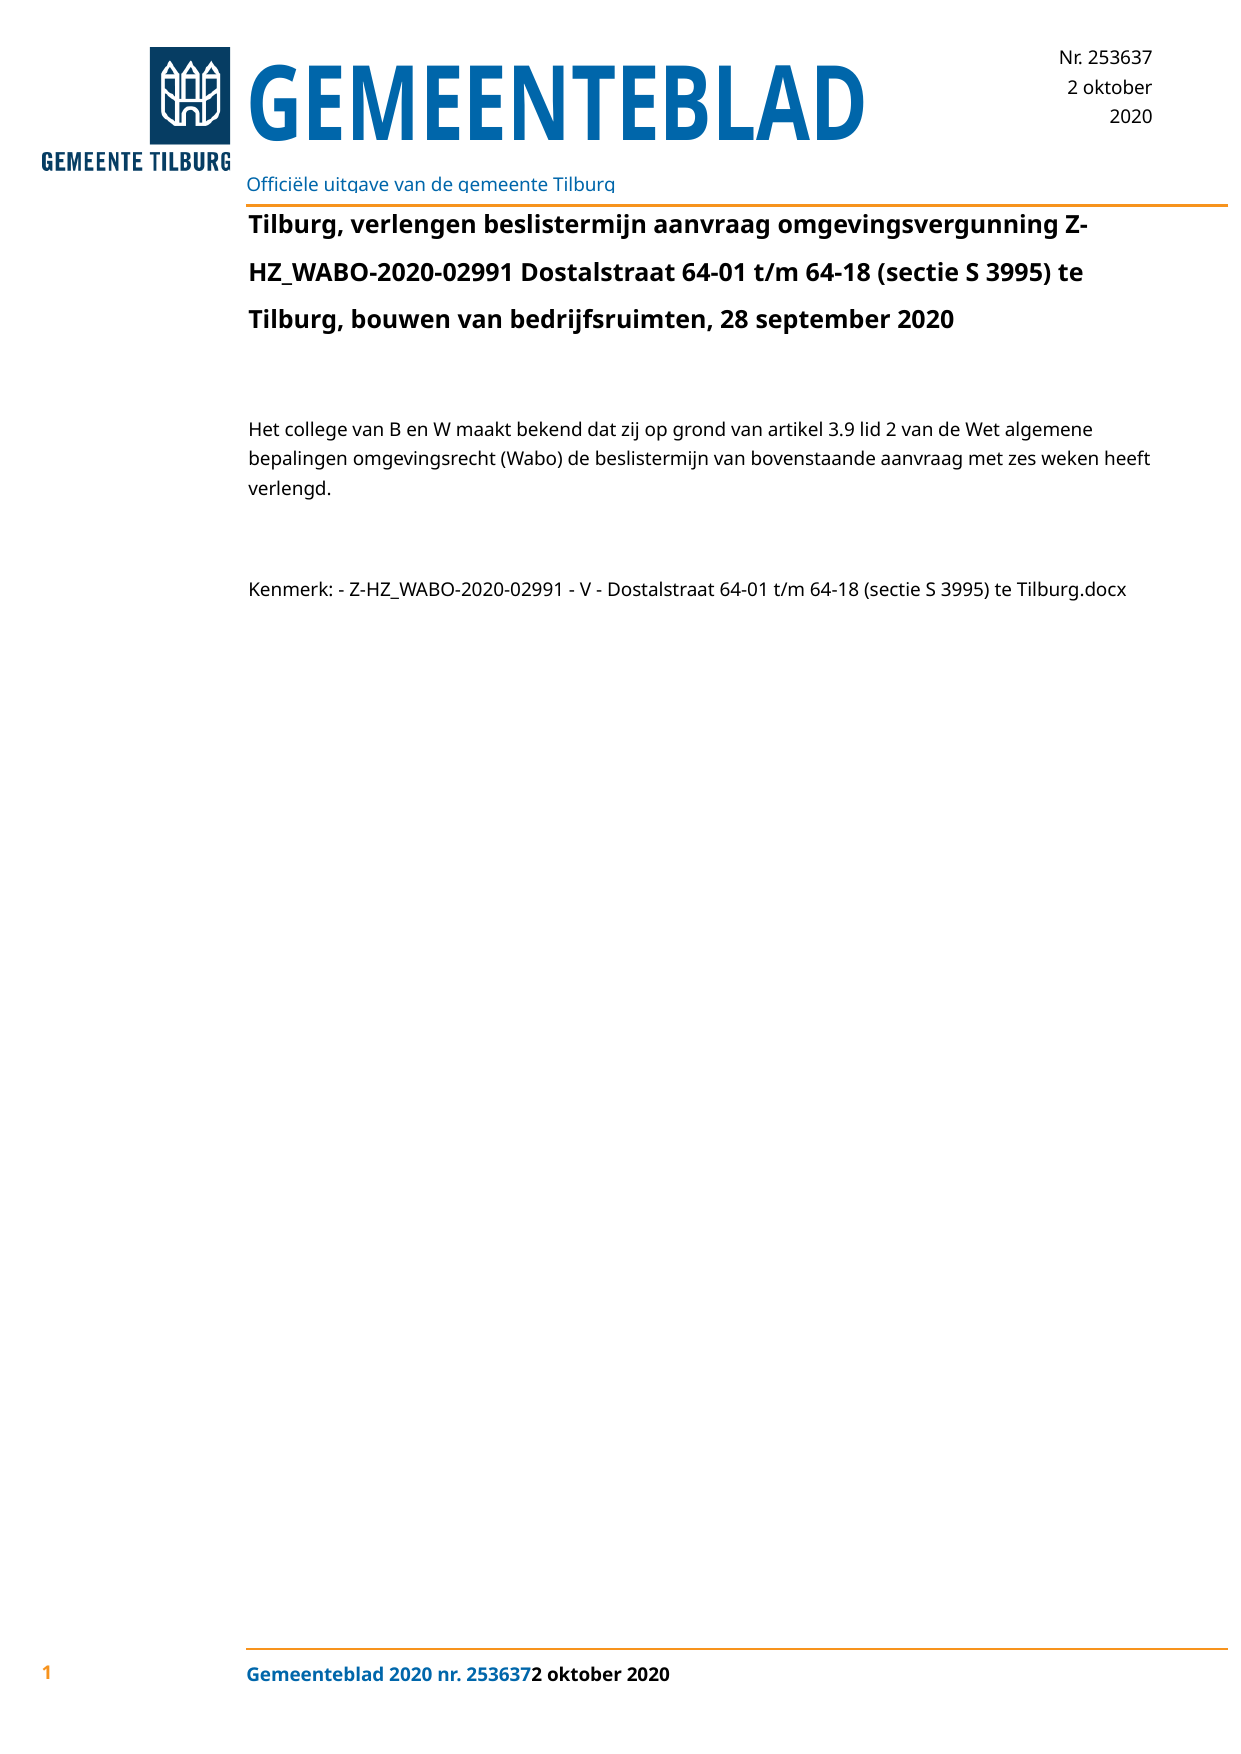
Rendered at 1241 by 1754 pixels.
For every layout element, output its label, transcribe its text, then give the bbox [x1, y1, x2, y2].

text Kenmerk: - Z-HZ_WABO-2020-02991 - V - Dostalstraat 64-01 t/m 64-18 (sectie S 3995) te Tilburg.docx [248, 576, 1152, 602]
text Het college van B en W maakt bekend dat zij op grond van artikel 3.9 lid 2 van de Wet algemene bepalingen omgevingsrecht (Wabo) de beslistermijn van bovenstaande aanvraag met zes weken heeft verlengd. [248, 416, 1152, 501]
text Tilburg, verlengen beslistermijn aanvraag omgevingsvergunning Z-HZ_WABO-2020-02991 Dostalstraat 64-01 t/m 64-18 (sectie S 3995) te Tilburg, bouwen van bedrijfsruimten, 28 september 2020 [248, 207, 1152, 336]
picture [41, 47, 231, 172]
